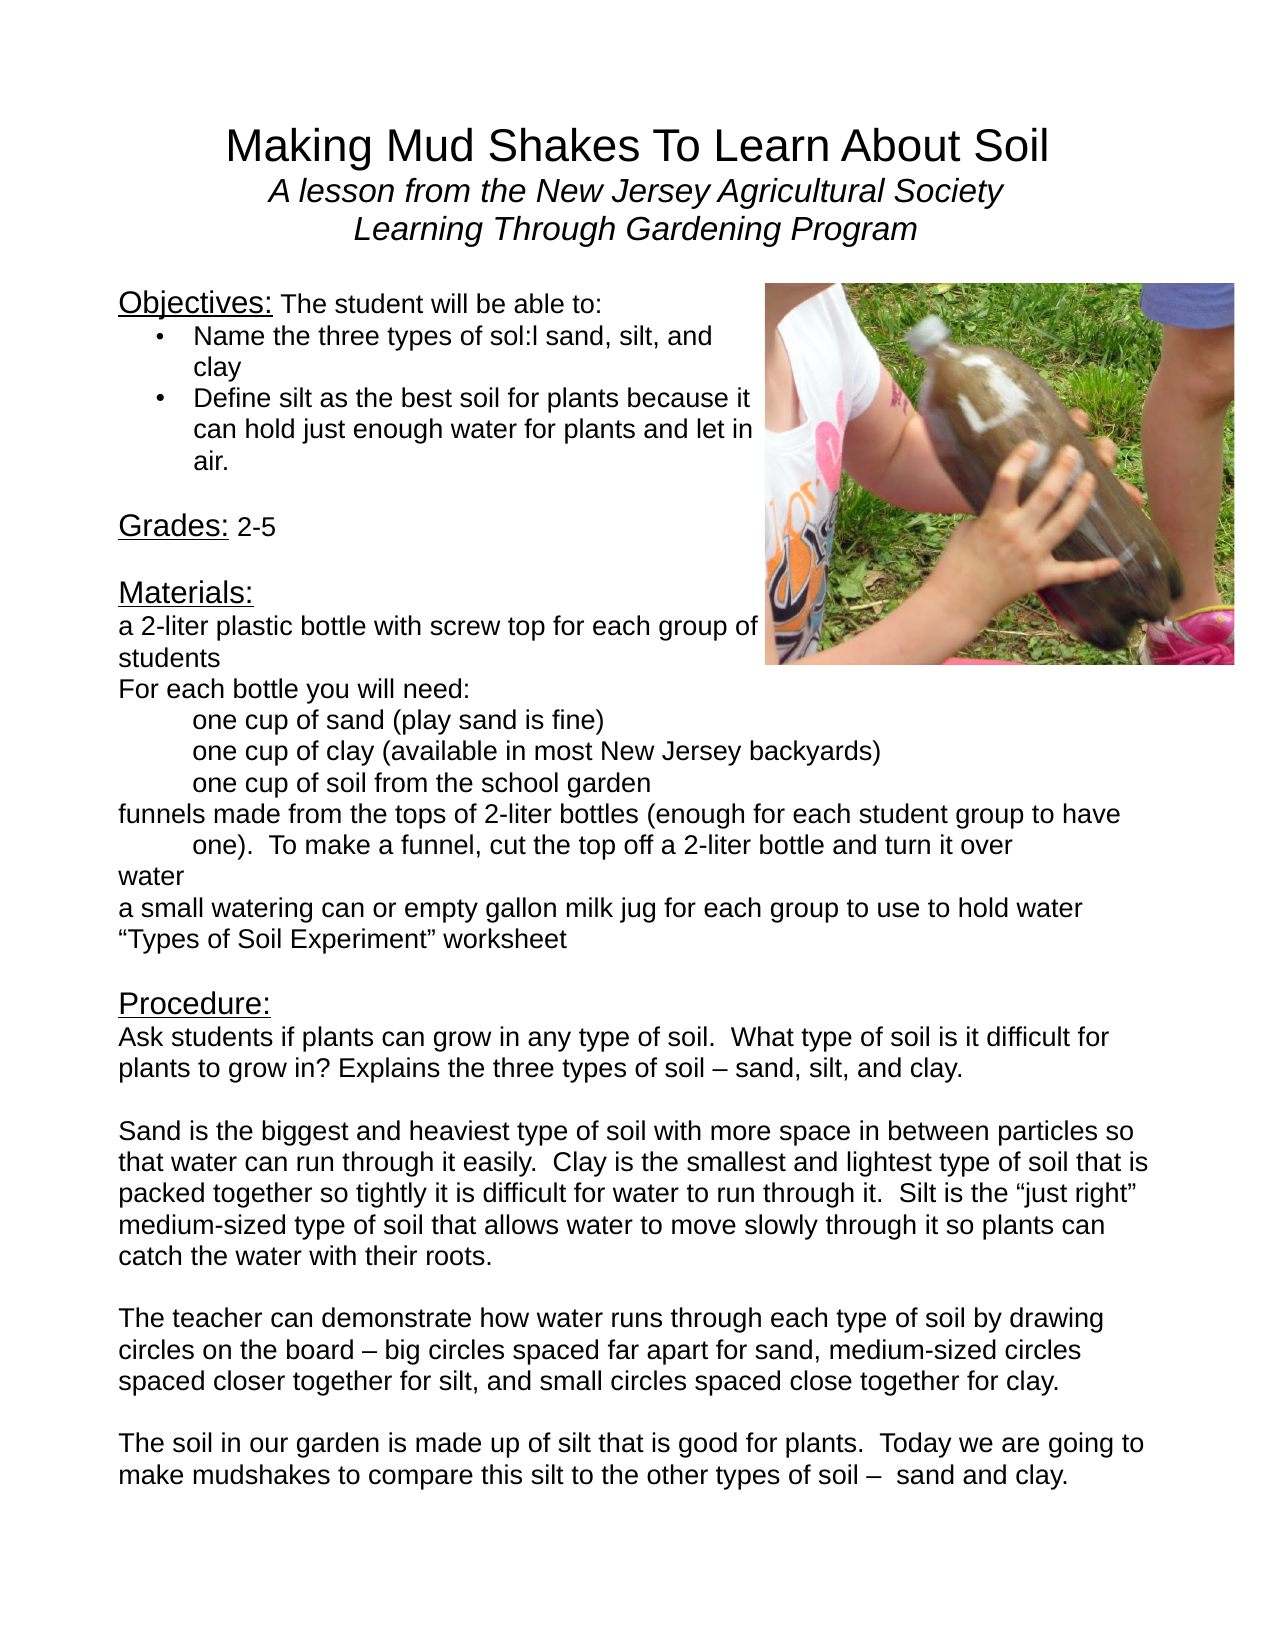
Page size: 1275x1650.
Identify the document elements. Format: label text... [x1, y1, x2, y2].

text one cup of sand (play sand is fine) [118, 704, 1157, 735]
text one cup of soil from the school garden [118, 767, 1157, 798]
text Sand is the biggest and heaviest type of soil with more space in between particles so that water can run through it easily. Clay is the smallest and lightest type of soil that is packed together so tightly it is difficult for water to run through it. Silt is the “just right” medium-sized type of soil that allows water to move slowly through it so plants can catch the water with their roots. [118, 1115, 1157, 1271]
text one cup of clay (available in most New Jersey backyards) [118, 735, 1157, 767]
text Grades: 2-5 [118, 507, 764, 543]
text Making Mud Shakes To Learn About Soil [118, 118, 1157, 171]
text Materials: [118, 574, 764, 610]
text For each bottle you will need: [118, 673, 1157, 704]
text “Types of Soil Experiment” worksheet [118, 923, 1157, 954]
text funnels made from the tops of 2-liter bottles (enough for each student group to have one). To make a funnel, cut the top off a 2-liter bottle and turn it over [118, 798, 1157, 860]
text a small watering can or empty gallon milk jug for each group to use to hold water [118, 892, 1157, 923]
text Learning Through Gardening Program [118, 209, 1157, 248]
text Objectives: The student will be able to: [118, 284, 764, 319]
text The soil in our garden is made up of silt that is good for plants. Today we are going to make mudshakes to compare this silt to the other types of soil – sand and clay. [118, 1427, 1157, 1490]
text a 2-liter plastic bottle with screw top for each group of students [118, 610, 1157, 673]
text Procedure: [118, 985, 1157, 1021]
text water [118, 860, 1157, 892]
list Name the three types of sol:l sand, silt, and clay [156, 319, 764, 382]
text Ask students if plants can grow in any type of soil. What type of soil is it difficult for plants to grow in? Explains the three types of soil – sand, silt, and clay. [118, 1021, 1157, 1084]
list Define silt as the best soil for plants because it can hold just enough water for plants and let in air. [156, 382, 764, 476]
text A lesson from the New Jersey Agricultural Society [118, 171, 1157, 209]
text The teacher can demonstrate how water runs through each type of soil by drawing circles on the board – big circles spaced far apart for sand, medium-sized circles spaced closer together for silt, and small circles spaced close together for clay. [118, 1302, 1157, 1396]
picture [764, 283, 1235, 665]
